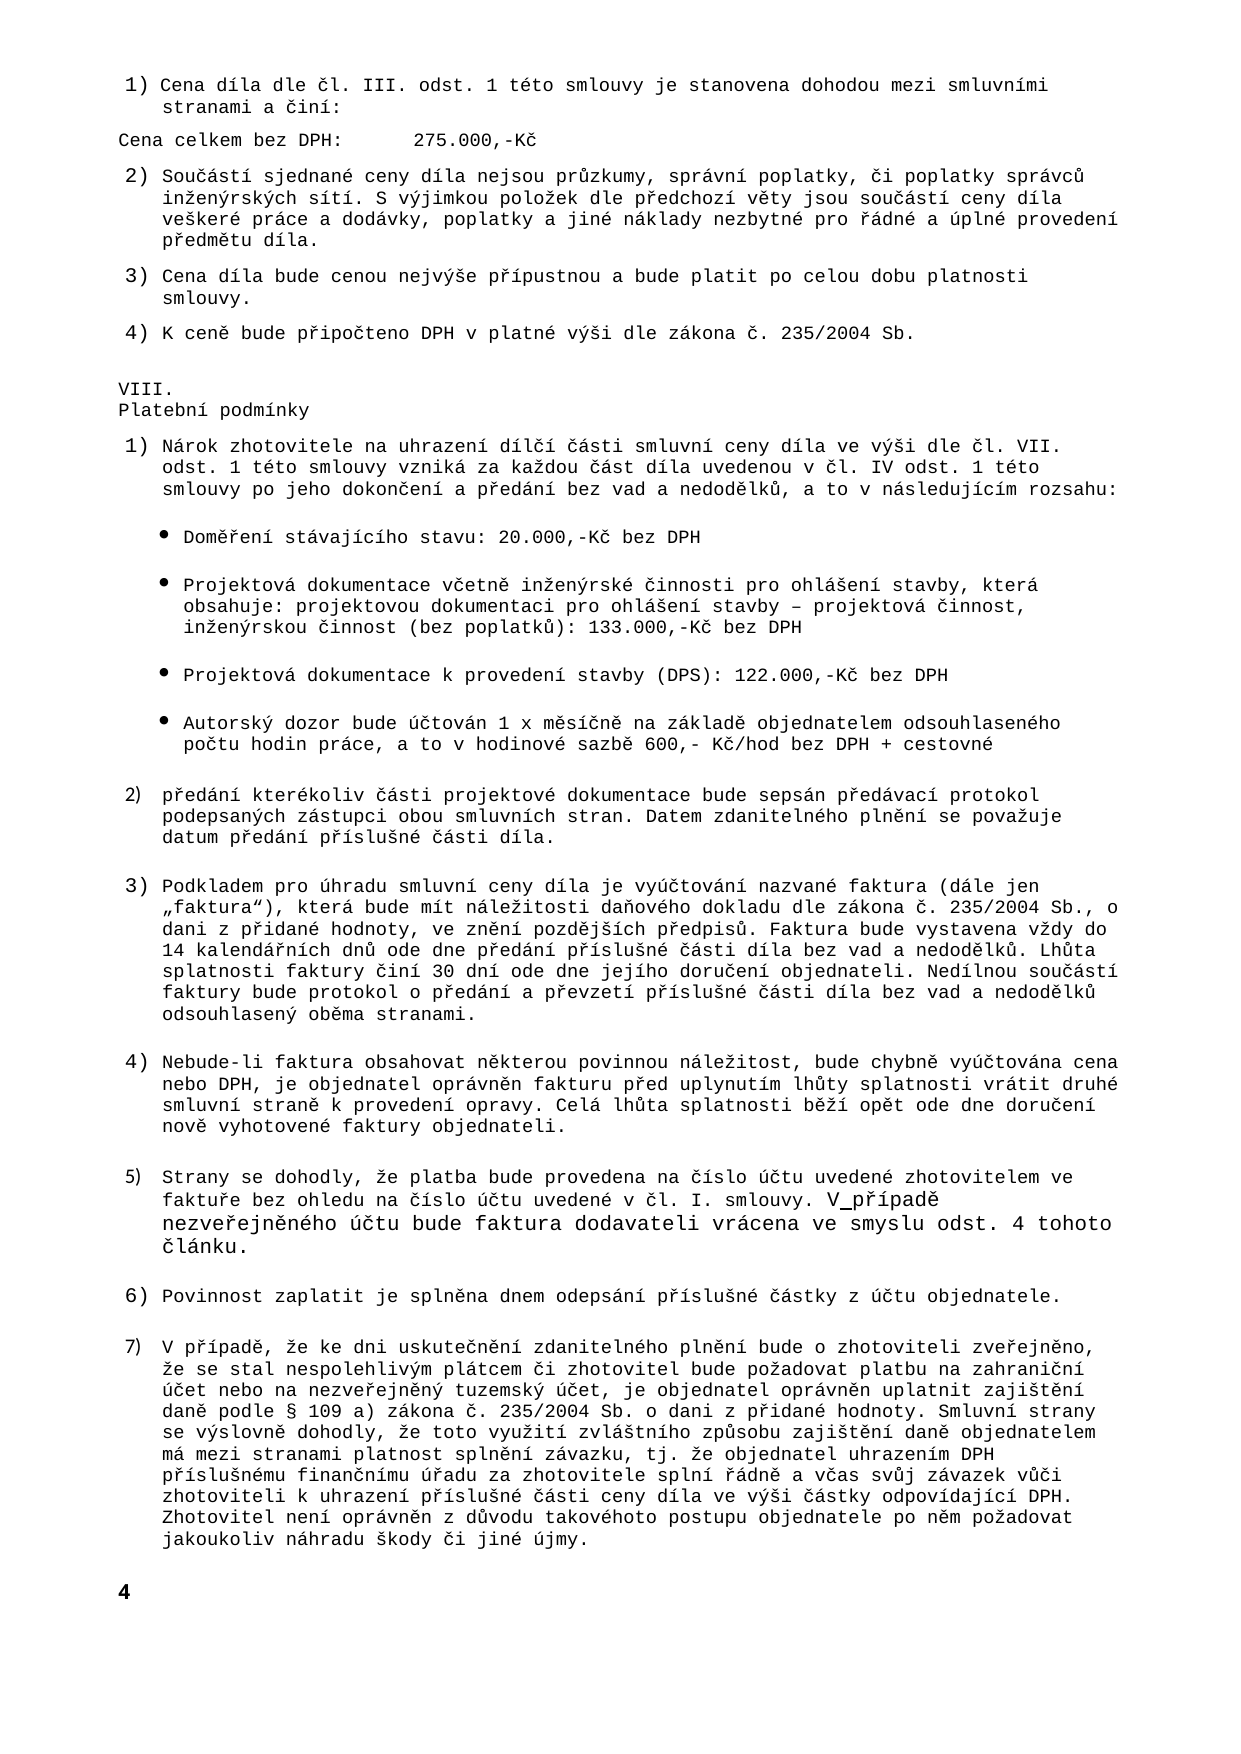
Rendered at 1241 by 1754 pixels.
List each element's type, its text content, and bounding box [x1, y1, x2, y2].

list Projektová dokumentace k provedení stavby (DPS): 122.000,-Kč bez DPH [159, 664, 1122, 687]
list Autorský dozor bude účtován 1 x měsíčně na základě objednatelem odsouhlaseného počtu hodin práce, a to v hodinové sazbě 600,- Kč/hod bez DPH + cestovné [159, 712, 1122, 756]
list K ceně bude připočteno DPH v platné výši dle zákona č. 235/2004 Sb. [124, 322, 1122, 346]
list Cena díla bude cenou nejvýše přípustnou a bude platit po celou dobu platnosti smlouvy. [124, 265, 1122, 310]
list Projektová dokumentace včetně inženýrské činnosti pro ohlášení stavby, která obsahuje: projektovou dokumentaci pro ohlášení stavby – projektová činnost, inženýrskou činnost (bez poplatků): 133.000,-Kč bez DPH [159, 574, 1122, 639]
text Platební podmínky [118, 401, 1122, 422]
list Nebude-li faktura obsahovat některou povinnou náležitost, bude chybně vyúčtována cena nebo DPH, je objednatel oprávněn fakturu před uplynutím lhůty splatnosti vrátit druhé smluvní straně k provedení opravy. Celá lhůta splatnosti běží opět ode dne doručení nově vyhotovené faktury objednateli. [124, 1051, 1122, 1138]
list Strany se dohodly, že platba bude provedena na číslo účtu uvedené zhotovitelem ve faktuře bez ohledu na číslo účtu uvedené v čl. I. smlouvy. V případě nezveřejněného účtu bude faktura dodavateli vrácena ve smyslu odst. 4 tohoto článku. [124, 1163, 1122, 1260]
list Podkladem pro úhradu smluvní ceny díla je vyúčtování nazvané faktura (dále jen „faktura“), která bude mít náležitosti daňového dokladu dle zákona č. 235/2004 Sb., o dani z přidané hodnoty, ve znění pozdějších předpisů. Faktura bude vystavena vždy do 14 kalendářních dnů ode dne předání příslušné části díla bez vad a nedodělků. Lhůta splatnosti faktury činí 30 dní ode dne jejího doručení objednateli. Nedílnou součástí faktury bude protokol o předání a převzetí příslušné části díla bez vad a nedodělků odsouhlasený oběma stranami. [124, 874, 1122, 1026]
text VIII. [118, 380, 1122, 401]
list Povinnost zaplatit je splněna dnem odepsání příslušné částky z účtu objednatele. [124, 1285, 1122, 1308]
list předání kterékoliv části projektové dokumentace bude sepsán předávací protokol podepsaných zástupci obou smluvních stran. Datem zdanitelného plnění se považuje datum předání příslušné části díla. [124, 781, 1122, 849]
list V případě, že ke dni uskutečnění zdanitelného plnění bude o zhotoviteli zveřejněno, že se stal nespolehlivým plátcem či zhotovitel bude požadovat platbu na zahraniční účet nebo na nezveřejněný tuzemský účet, je objednatel oprávněn uplatnit zajištění daně podle § 109 a) zákona č. 235/2004 Sb. o dani z přidané hodnoty. Smluvní strany se výslovně dohodly, že toto využití zvláštního způsobu zajištění daně objednatelem má mezi stranami platnost splnění závazku, tj. že objednatel uhrazením DPH příslušnému finančnímu úřadu za zhotovitele splní řádně a včas svůj závazek vůči zhotoviteli k uhrazení příslušné části ceny díla ve výši částky odpovídající DPH. Zhotovitel není oprávněn z důvodu takovéhoto postupu objednatele po něm požadovat jakoukoliv náhradu škody či jiné újmy. [124, 1333, 1122, 1551]
list Součástí sjednané ceny díla nejsou průzkumy, správní poplatky, či poplatky správců inženýrských sítí. S výjimkou položek dle předchozí věty jsou součástí ceny díla veškeré práce a dodávky, poplatky a jiné náklady nezbytné pro řádné a úplné provedení předmětu díla. [124, 165, 1122, 252]
list Nárok zhotovitele na uhrazení dílčí části smluvní ceny díla ve výši dle čl. VII. odst. 1 této smlouvy vzniká za každou část díla uvedenou v čl. IV odst. 1 této smlouvy po jeho dokončení a předání bez vad a nedodělků, a to v následujícím rozsahu: [124, 435, 1122, 501]
list Doměření stávajícího stavu: 20.000,-Kč bez DPH [159, 526, 1122, 549]
list Cena díla dle čl. III. odst. 1 této smlouvy je stanovena dohodou mezi smluvními stranami a činí: [124, 74, 1122, 119]
text Cena celkem bez DPH: 275.000,-Kč [118, 131, 1122, 152]
